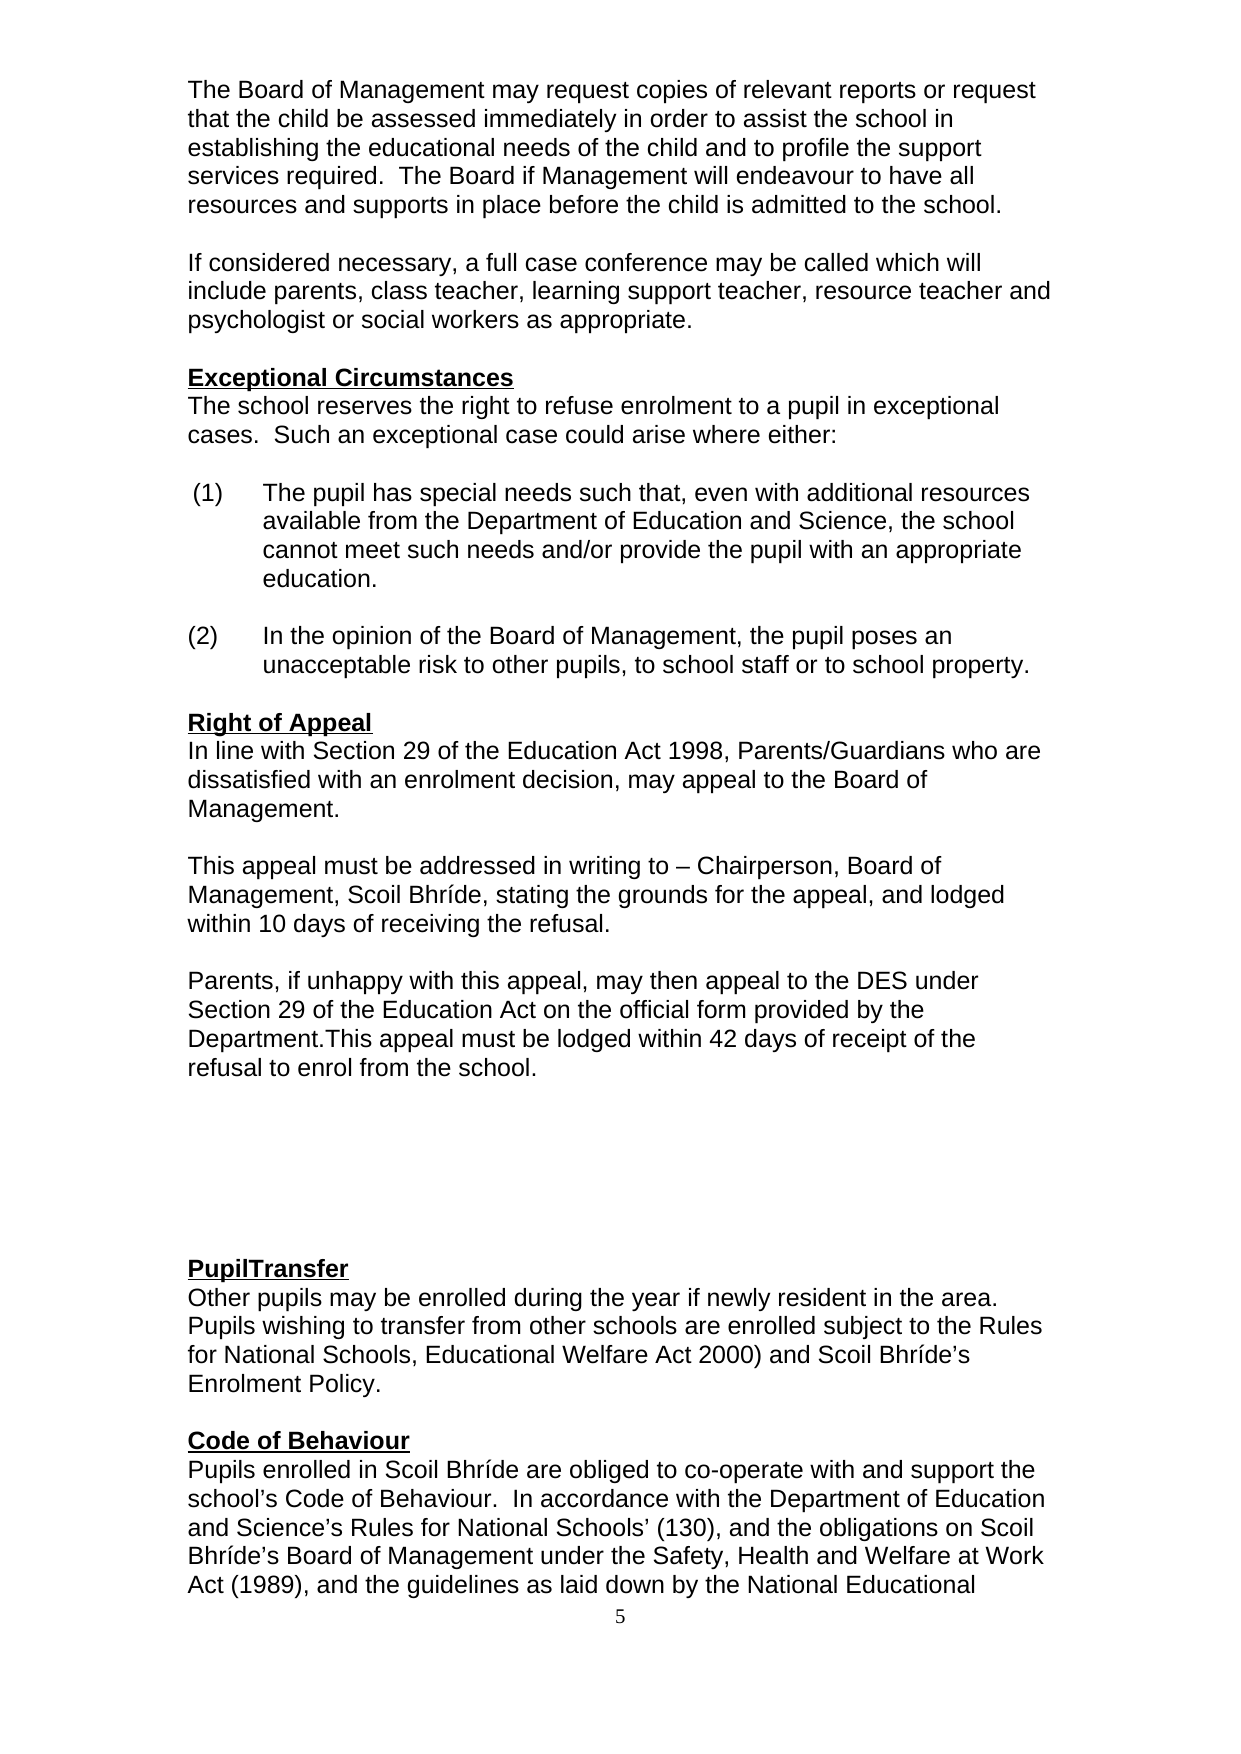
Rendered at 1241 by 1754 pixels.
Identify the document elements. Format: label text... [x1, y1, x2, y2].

text Exceptional Circumstances [187, 362, 1053, 391]
text The school reserves the right to refuse enrolment to a pupil in exceptional cases. Such an exceptional case could arise where either: [187, 391, 1053, 449]
text Pupils enrolled in Scoil Bhríde are obliged to co-operate with and support the school’s Code of Behaviour. In accordance with the Department of Education and Science’s Rules for National Schools’ (130), and the obligations on Scoil Bhríde’s Board of Management under the Safety, Health and Welfare at Work Act (1989), and the guidelines as laid down by the National Educational [187, 1455, 1053, 1599]
text PupilTransfer [187, 1254, 1053, 1282]
text The Board of Management may request copies of relevant reports or request that the child be assessed immediately in order to assist the school in establishing the educational needs of the child and to profile the support services required. The Board if Management will endeavour to have all resources and supports in place before the child is admitted to the school. [187, 75, 1053, 219]
text (2) In the opinion of the Board of Management, the pupil poses an unacceptable risk to other pupils, to school staff or to school property. [187, 621, 1053, 679]
text Right of Appeal [187, 707, 1053, 736]
text Parents, if unhappy with this appeal, may then appeal to the DES under Section 29 of the Education Act on the official form provided by the Department.This appeal must be lodged within 42 days of receipt of the refusal to enrol from the school. [187, 966, 1053, 1081]
text This appeal must be addressed in writing to – Chairperson, Board of Management, Scoil Bhríde, stating the grounds for the appeal, and lodged within 10 days of receiving the refusal. [187, 851, 1053, 937]
text Other pupils may be enrolled during the year if newly resident in the area. Pupils wishing to transfer from other schools are enrolled subject to the Rules for National Schools, Educational Welfare Act 2000) and Scoil Bhríde’s Enrolment Policy. [187, 1282, 1053, 1397]
text If considered necessary, a full case conference may be called which will include parents, class teacher, learning support teacher, resource teacher and psychologist or social workers as appropriate. [187, 247, 1053, 334]
text (1) The pupil has special needs such that, even with additional resources available from the Department of Education and Science, the school cannot meet such needs and/or provide the pupil with an appropriate education. [192, 477, 1053, 592]
text Code of Behaviour [187, 1426, 1053, 1455]
text In line with Section 29 of the Education Act 1998, Parents/Guardians who are dissatisfied with an enrolment decision, may appeal to the Board of Management. [187, 736, 1053, 822]
